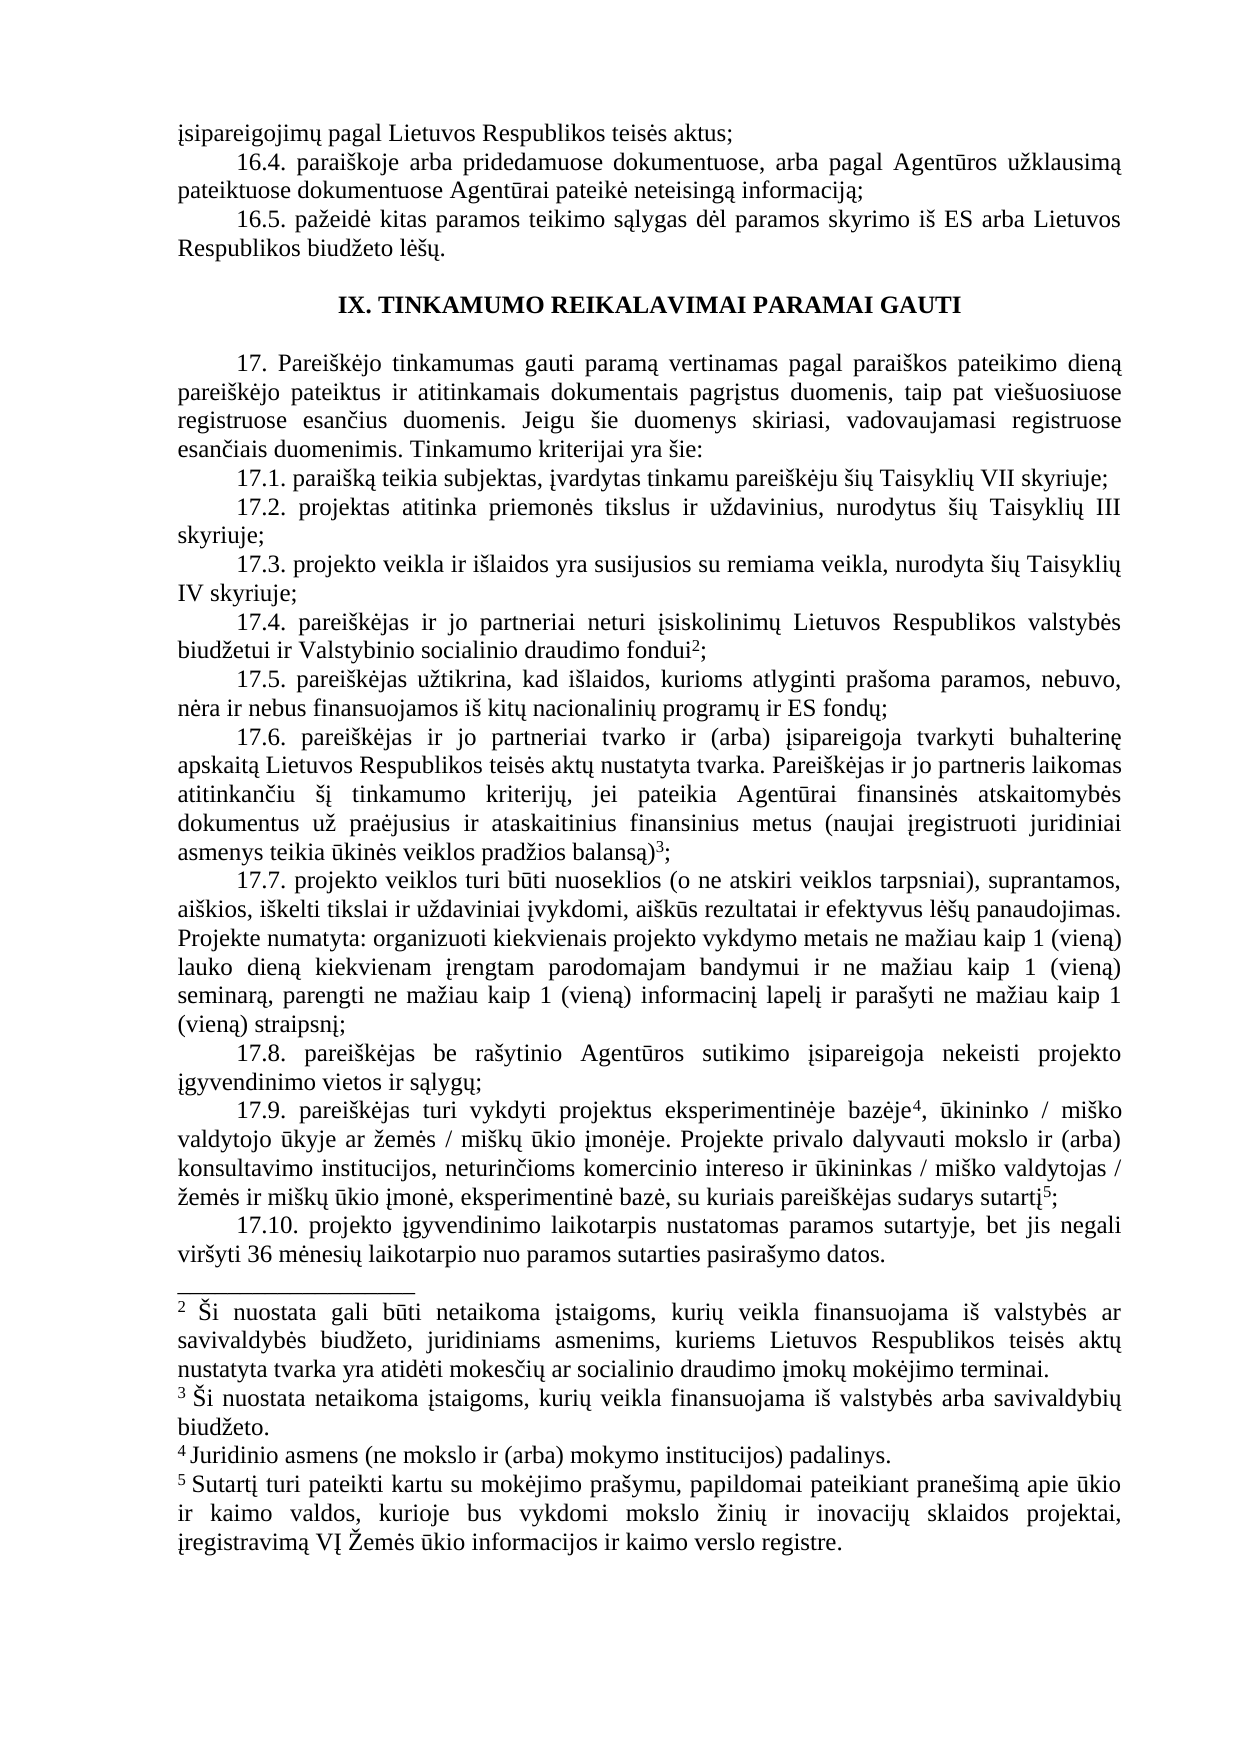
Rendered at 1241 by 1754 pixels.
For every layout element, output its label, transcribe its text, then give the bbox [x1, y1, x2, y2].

text 17.3. projekto veikla ir išlaidos yra susijusios su remiama veikla, nurodyta šių Taisyklių IV skyriuje; [177, 549, 1122, 607]
text įsipareigojimų pagal Lietuvos Respublikos teisės aktus; [177, 118, 1122, 147]
text 17.9. pareiškėjas turi vykdyti projektus eksperimentinėje bazėje4, ūkininko / miško valdytojo ūkyje ar žemės / miškų ūkio įmonėje. Projekte privalo dalyvauti mokslo ir (arba) konsultavimo institucijos, neturinčioms komercinio intereso ir ūkininkas / miško valdytojas / žemės ir miškų ūkio įmonė, eksperimentinė bazė, su kuriais pareiškėjas sudarys sutartį5; [177, 1096, 1122, 1211]
text 17. Pareiškėjo tinkamumas gauti paramą vertinamas pagal paraiškos pateikimo dieną pareiškėjo pateiktus ir atitinkamais dokumentais pagrįstus duomenis, taip pat viešuosiuose registruose esančius duomenis. Jeigu šie duomenys skiriasi, vadovaujamasi registruose esančiais duomenimis. Tinkamumo kriterijai yra šie: [177, 348, 1122, 463]
text 17.5. pareiškėjas užtikrina, kad išlaidos, kurioms atlyginti prašoma paramos, nebuvo, nėra ir nebus finansuojamos iš kitų nacionalinių programų ir ES fondų; [177, 664, 1122, 722]
text 16.4. paraiškoje arba pridedamuose dokumentuose, arba pagal Agentūros užklausimą pateiktuose dokumentuose Agentūrai pateikė neteisingą informaciją; [177, 147, 1122, 204]
text 17.6. pareiškėjas ir jo partneriai tvarko ir (arba) įsipareigoja tvarkyti buhalterinę apskaitą Lietuvos Respublikos teisės aktų nustatyta tvarka. Pareiškėjas ir jo partneris laikomas atitinkančiu šį tinkamumo kriterijų, jei pateikia Agentūrai finansinės atskaitomybės dokumentus už praėjusius ir ataskaitinius finansinius metus (naujai įregistruoti juridiniai asmenys teikia ūkinės veiklos pradžios balansą)3; [177, 722, 1122, 866]
text 17.4. pareiškėjas ir jo partneriai neturi įsiskolinimų Lietuvos Respublikos valstybės biudžetui ir Valstybinio socialinio draudimo fondui2; [177, 607, 1122, 664]
text 5 Sutartį turi pateikti kartu su mokėjimo prašymu, papildomai pateikiant pranešimą apie ūkio ir kaimo valdos, kurioje bus vykdomi mokslo žinių ir inovacijų sklaidos projektai, įregistravimą VĮ Žemės ūkio informacijos ir kaimo verslo registre. [177, 1469, 1122, 1556]
text 4 Juridinio asmens (ne mokslo ir (arba) mokymo institucijos) padalinys. [177, 1441, 1122, 1469]
text 3 Ši nuostata netaikoma įstaigoms, kurių veikla finansuojama iš valstybės arba savivaldybių biudžeto. [177, 1383, 1122, 1441]
text IX. TINKAMUMO REIKALAVIMAI PARAMAI GAUTI [177, 291, 1122, 319]
text 17.1. paraišką teikia subjektas, įvardytas tinkamu pareiškėju šių Taisyklių VII skyriuje; [177, 463, 1122, 492]
text 16.5. pažeidė kitas paramos teikimo sąlygas dėl paramos skyrimo iš ES arba Lietuvos Respublikos biudžeto lėšų. [177, 204, 1122, 262]
text 17.7. projekto veiklos turi būti nuoseklios (o ne atskiri veiklos tarpsniai), suprantamos, aiškios, iškelti tikslai ir uždaviniai įvykdomi, aiškūs rezultatai ir efektyvus lėšų panaudojimas. Projekte numatyta: organizuoti kiekvienais projekto vykdymo metais ne mažiau kaip 1 (vieną) lauko dieną kiekvienam įrengtam parodomajam bandymui ir ne mažiau kaip 1 (vieną) seminarą, parengti ne mažiau kaip 1 (vieną) informacinį lapelį ir parašyti ne mažiau kaip 1 (vieną) straipsnį; [177, 866, 1122, 1038]
text ___________________ [177, 1268, 1122, 1297]
text 17.8. pareiškėjas be rašytinio Agentūros sutikimo įsipareigoja nekeisti projekto įgyvendinimo vietos ir sąlygų; [177, 1038, 1122, 1096]
text 2 Ši nuostata gali būti netaikoma įstaigoms, kurių veikla finansuojama iš valstybės ar savivaldybės biudžeto, juridiniams asmenims, kuriems Lietuvos Respublikos teisės aktų nustatyta tvarka yra atidėti mokesčių ar socialinio draudimo įmokų mokėjimo terminai. [177, 1297, 1122, 1383]
text 17.10. projekto įgyvendinimo laikotarpis nustatomas paramos sutartyje, bet jis negali viršyti 36 mėnesių laikotarpio nuo paramos sutarties pasirašymo datos. [177, 1211, 1122, 1268]
text 17.2. projektas atitinka priemonės tikslus ir uždavinius, nurodytus šių Taisyklių III skyriuje; [177, 492, 1122, 549]
